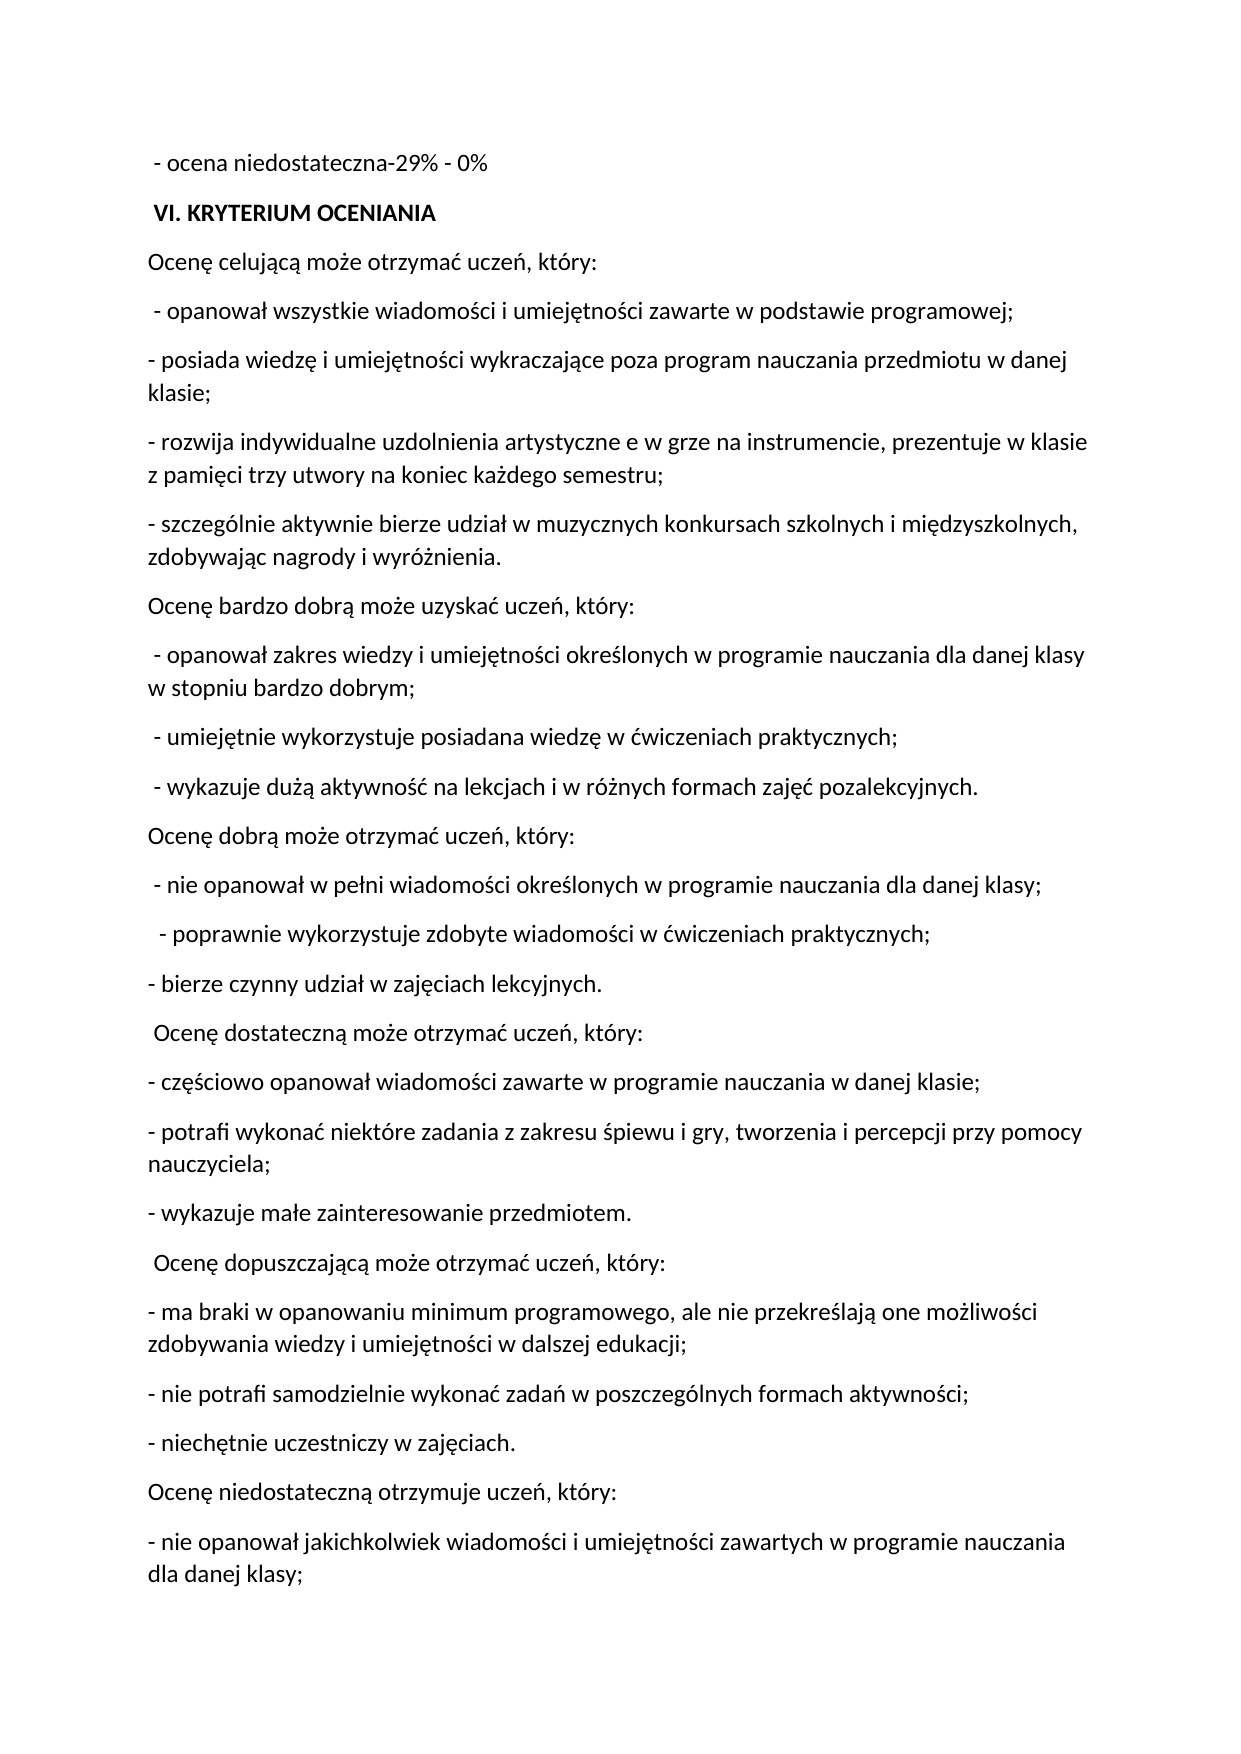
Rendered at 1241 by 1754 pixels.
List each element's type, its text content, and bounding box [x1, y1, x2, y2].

text - opanował wszystkie wiadomości i umiejętności zawarte w podstawie programowej; [148, 295, 1093, 326]
text Ocenę dostateczną może otrzymać uczeń, który: [148, 1017, 1093, 1048]
text - częściowo opanował wiadomości zawarte w programie nauczania w danej klasie; [148, 1066, 1093, 1097]
text - umiejętnie wykorzystuje posiadana wiedzę w ćwiczeniach praktycznych; [148, 721, 1093, 752]
text - wykazuje dużą aktywność na lekcjach i w różnych formach zajęć pozalekcyjnych. [148, 771, 1093, 801]
text - ocena niedostateczna-29% - 0% [148, 148, 1093, 178]
text - ma braki w opanowaniu minimum programowego, ale nie przekreślają one możliwości zdobywania wiedzy i umiejętności w dalszej edukacji; [148, 1296, 1093, 1359]
text - wykazuje małe zainteresowanie przedmiotem. [148, 1197, 1093, 1228]
text - niechętnie uczestniczy w zajęciach. [148, 1427, 1093, 1458]
text - potrafi wykonać niektóre zadania z zakresu śpiewu i gry, tworzenia i percepcji przy pomocy nauczyciela; [148, 1116, 1093, 1179]
text Ocenę bardzo dobrą może uzyskać uczeń, który: [148, 590, 1093, 621]
text Ocenę niedostateczną otrzymuje uczeń, który: [148, 1476, 1093, 1507]
text - nie potrafi samodzielnie wykonać zadań w poszczególnych formach aktywności; [148, 1378, 1093, 1408]
text Ocenę dopuszczającą może otrzymać uczeń, który: [148, 1247, 1093, 1277]
text VI. KRYTERIUM OCENIANIA [148, 197, 1093, 227]
text Ocenę dobrą może otrzymać uczeń, który: [148, 820, 1093, 851]
text Ocenę celującą może otrzymać uczeń, który: [148, 246, 1093, 277]
text - nie opanował w pełni wiadomości określonych w programie nauczania dla danej klasy; [148, 869, 1093, 900]
text - rozwija indywidualne uzdolnienia artystyczne e w grze na instrumencie, prezentuje w klasie z pamięci trzy utwory na koniec każdego semestru; [148, 427, 1093, 490]
text - nie opanował jakichkolwiek wiadomości i umiejętności zawartych w programie nauczania dla danej klasy; [148, 1526, 1093, 1589]
text - posiada wiedzę i umiejętności wykraczające poza program nauczania przedmiotu w danej klasie; [148, 345, 1093, 408]
text - poprawnie wykorzystuje zdobyte wiadomości w ćwiczeniach praktycznych; [148, 918, 1093, 949]
text - szczególnie aktywnie bierze udział w muzycznych konkursach szkolnych i międzyszkolnych, zdobywając nagrody i wyróżnienia. [148, 508, 1093, 572]
text - opanował zakres wiedzy i umiejętności określonych w programie nauczania dla danej klasy w stopniu bardzo dobrym; [148, 639, 1093, 703]
text - bierze czynny udział w zajęciach lekcyjnych. [148, 968, 1093, 998]
